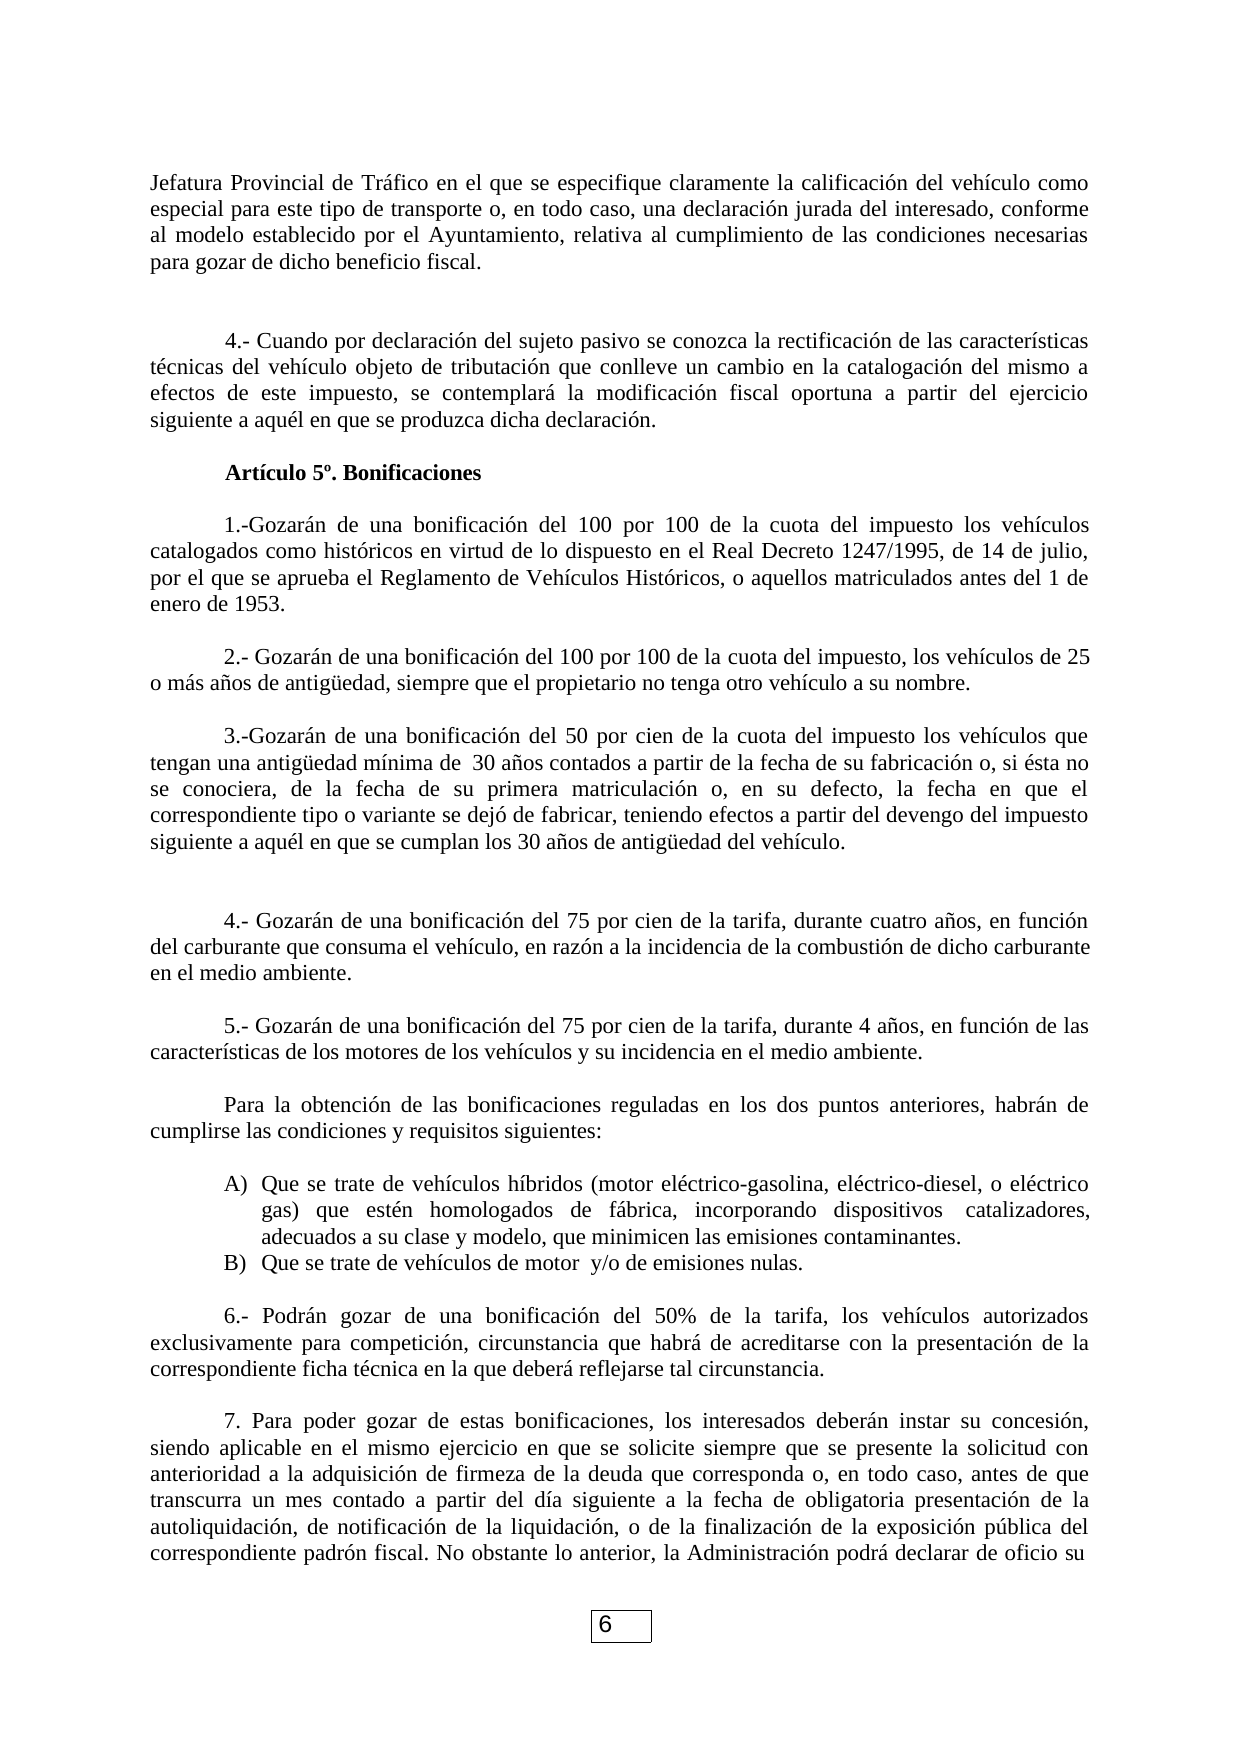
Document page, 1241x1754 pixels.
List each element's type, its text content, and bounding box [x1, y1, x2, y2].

text 3.-Gozarán de una bonificación del 50 por cien de la cuota del impuesto los vehículos que tengan una antigüedad mínima de 30 años contados a partir de la fecha de su fabricación o, si ésta no se conociera, de la fecha de su primera matriculación o, en su defecto, la fecha en que el correspondiente tipo o variante se dejó de fabricar, teniendo efectos a partir del devengo del impuesto siguiente a aquél en que se cumplan los 30 años de antigüedad del vehículo. [150, 722, 1090, 854]
list Que se trate de vehículos híbridos (motor eléctrico-gasolina, eléctrico-diesel, o eléctrico gas) que estén homologados de fábrica, incorporando dispositivos catalizadores, adecuados a su clase y modelo, que minimicen las emisiones contaminantes. [223, 1170, 1091, 1249]
text 4.- Gozarán de una bonificación del 75 por cien de la tarifa, durante cuatro años, en función del carburante que consuma el vehículo, en razón a la incidencia de la combustión de dicho carburante en el medio ambiente. [150, 907, 1091, 986]
text 7. Para poder gozar de estas bonificaciones, los interesados deberán instar su concesión, siendo aplicable en el mismo ejercicio en que se solicite siempre que se presente la solicitud con anterioridad a la adquisición de firmeza de la deuda que corresponda o, en todo caso, antes de que transcurra un mes contado a partir del día siguiente a la fecha de obligatoria presentación de la autoliquidación, de notificación de la liquidación, o de la finalización de la exposición pública del correspondiente padrón fiscal. No obstante lo anterior, la Administración podrá declarar de oficio su [150, 1407, 1091, 1566]
text Para la obtención de las bonificaciones reguladas en los dos puntos anteriores, habrán de cumplirse las condiciones y requisitos siguientes: [150, 1091, 1091, 1144]
text 1.-Gozarán de una bonificación del 100 por 100 de la cuota del impuesto los vehículos catalogados como históricos en virtud de lo dispuesto en el Real Decreto 1247/1995, de 14 de julio, por el que se aprueba el Reglamento de Vehículos Históricos, o aquellos matriculados antes del 1 de enero de 1953. [150, 511, 1091, 617]
text 6.- Podrán gozar de una bonificación del 50% de la tarifa, los vehículos autorizados exclusivamente para competición, circunstancia que habrá de acreditarse con la presentación de la correspondiente ficha técnica en la que deberá reflejarse tal circunstancia. [150, 1302, 1091, 1381]
list Que se trate de vehículos de motor y/o de emisiones nulas. [223, 1249, 1103, 1276]
text 2.- Gozarán de una bonificación del 100 por 100 de la cuota del impuesto, los vehículos de 25 o más años de antigüedad, siempre que el propietario no tenga otro vehículo a su nombre. [150, 643, 1091, 696]
text 4.- Cuando por declaración del sujeto pasivo se conozca la rectificación de las características técnicas del vehículo objeto de tributación que conlleve un cambio en la catalogación del mismo a efectos de este impuesto, se contemplará la modificación fiscal oportuna a partir del ejercicio siguiente a aquél en que se produzca dicha declaración. [150, 327, 1090, 432]
subtitle Artículo 5º. Bonificaciones [225, 459, 1103, 485]
text Jefatura Provincial de Tráfico en el que se especifique claramente la calificación del vehículo como especial para este tipo de transporte o, en todo caso, una declaración jurada del interesado, conforme al modelo establecido por el Ayuntamiento, relativa al cumplimiento de las condiciones necesarias para gozar de dicho beneficio fiscal. [150, 169, 1090, 274]
text 5.- Gozarán de una bonificación del 75 por cien de la tarifa, durante 4 años, en función de las características de los motores de los vehículos y su incidencia en el medio ambiente. [150, 1012, 1091, 1065]
